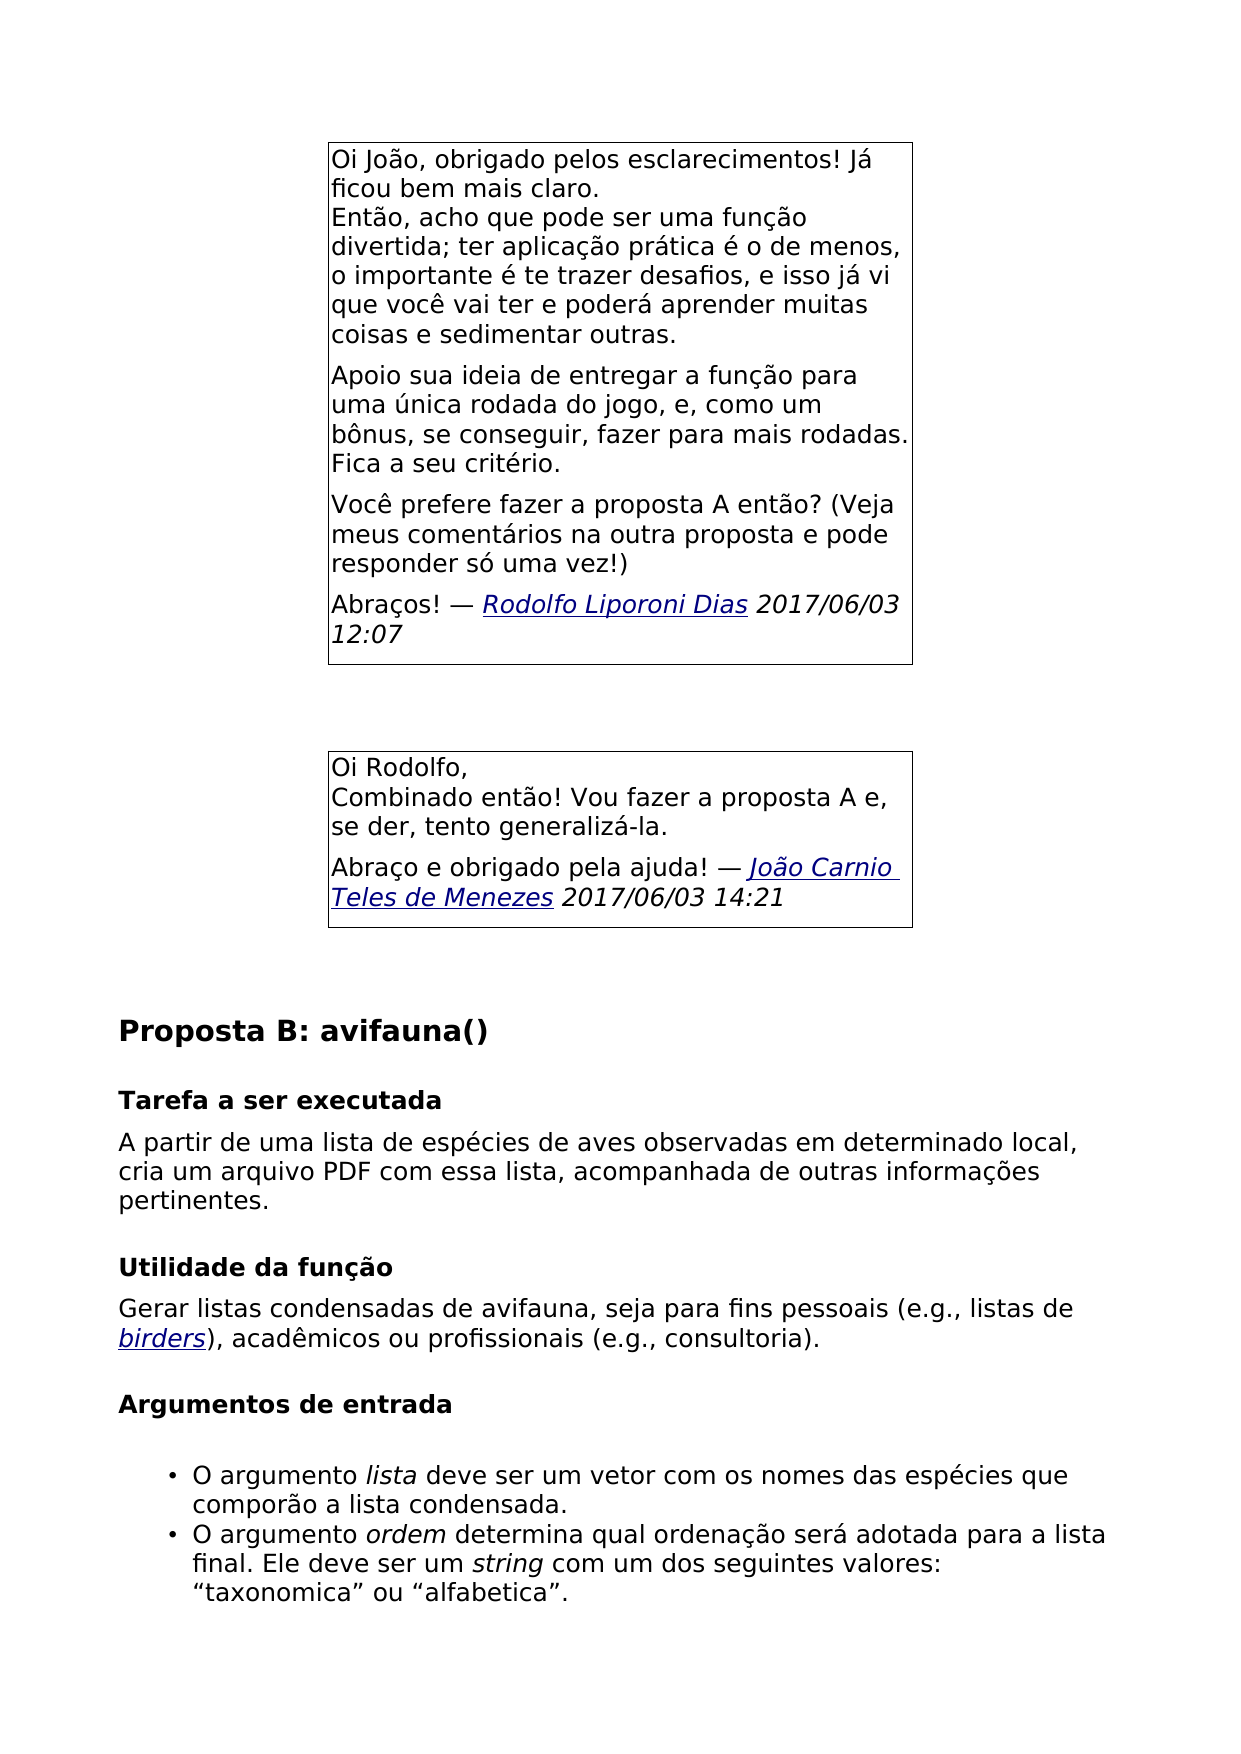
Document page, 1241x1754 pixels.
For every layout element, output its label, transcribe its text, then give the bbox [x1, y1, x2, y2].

text A partir de uma lista de espécies de aves observadas em determinado local, cria um arquivo PDF com essa lista, acompanhada de outras informações pertinentes. [118, 1128, 1122, 1215]
list O argumento lista deve ser um vetor com os nomes das espécies que comporão a lista condensada. [177, 1462, 1122, 1520]
table_header Oi João, obrigado pelos esclarecimentos! Já ficou bem mais claro. Então, acho que pode ser uma função divertida; ter aplicação prática é o de menos, o importante é te trazer desafios, e isso já vi que você vai ter e poderá aprender muitas coisas e sedimentar outras. Apoio sua ideia de entregar a função para uma única rodada do jogo, e, como um bônus, se conseguir, fazer para mais rodadas. Fica a seu critério. Você prefere fazer a proposta A então? (Veja meus comentários na outra proposta e pode responder só uma vez!) Abraços! — Rodolfo Liporoni Dias 2017/06/03 12:07 [329, 143, 912, 664]
subtitle Utilidade da função [118, 1253, 1122, 1282]
subtitle Argumentos de entrada [118, 1390, 1122, 1419]
table_header Oi Rodolfo, Combinado então! Vou fazer a proposta A e, se der, tento generalizá-la. Abraço e obrigado pela ajuda! — João Carnio Teles de Menezes 2017/06/03 14:21 [329, 752, 912, 927]
subtitle Proposta B: avifauna() [118, 1015, 1122, 1049]
list O argumento ordem determina qual ordenação será adotada para a lista final. Ele deve ser um string com um dos seguintes valores: “taxonomica” ou “alfabetica”. [177, 1520, 1122, 1607]
text Gerar listas condensadas de avifauna, seja para fins pessoais (e.g., listas de birders), acadêmicos ou profissionais (e.g., consultoria). [118, 1294, 1122, 1353]
subtitle Tarefa a ser executada [118, 1086, 1122, 1115]
